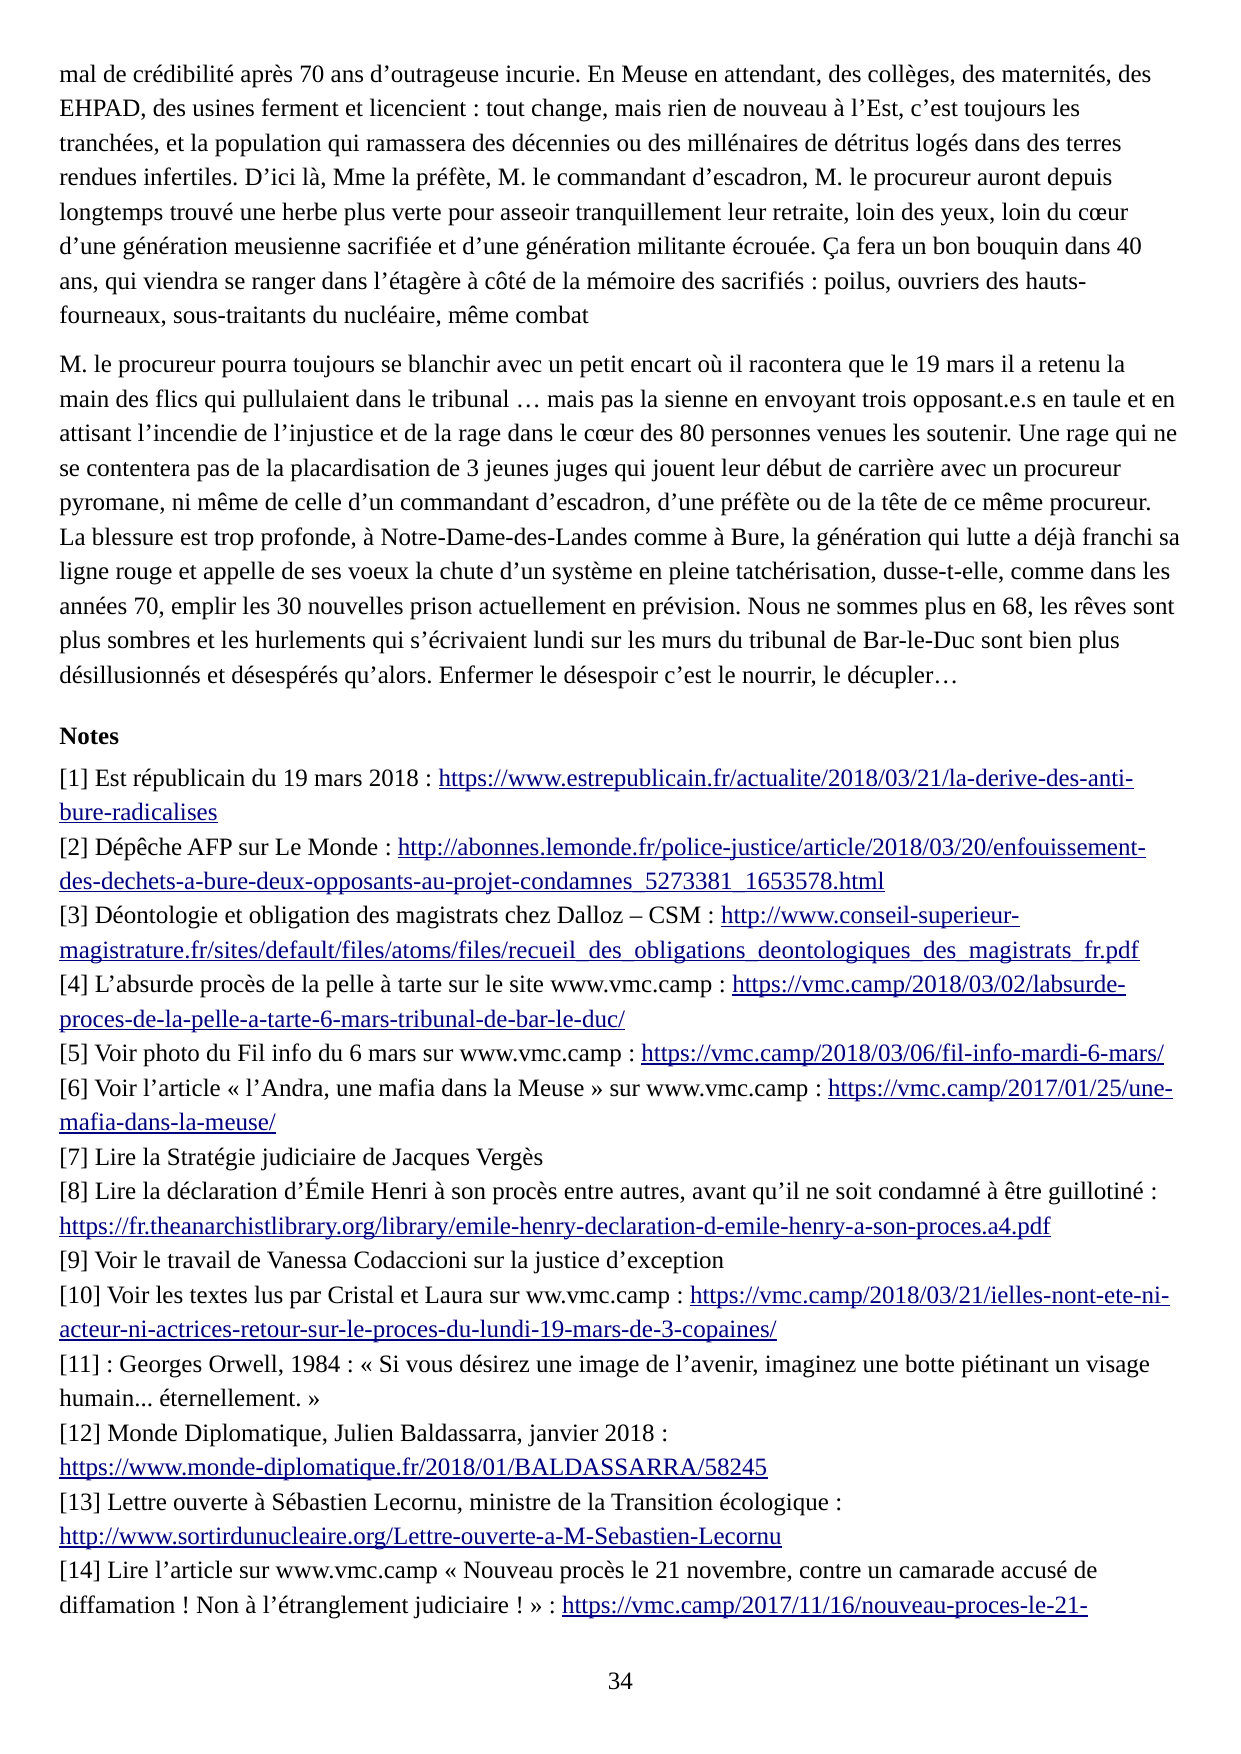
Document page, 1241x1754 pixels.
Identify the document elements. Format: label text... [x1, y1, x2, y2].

text M. le procureur pourra toujours se blanchir avec un petit encart où il racontera que le 19 mars il a retenu la main des flics qui pullulaient dans le tribunal … mais pas la sienne en envoyant trois opposant.e.s en taule et en attisant l’incendie de l’injustice et de la rage dans le cœur des 80 personnes venues les soutenir. Une rage qui ne se contentera pas de la placardisation de 3 jeunes juges qui jouent leur début de carrière avec un procureur pyromane, ni même de celle d’un commandant d’escadron, d’une préfète ou de la tête de ce même procureur. La blessure est trop profonde, à Notre-Dame-des-Landes comme à Bure, la génération qui lutte a déjà franchi sa ligne rouge et appelle de ses voeux la chute d’un système en pleine tatchérisation, dusse-t-elle, comme dans les années 70, emplir les 30 nouvelles prison actuellement en prévision. Nous ne sommes plus en 68, les rêves sont plus sombres et les hurlements qui s’écrivaient lundi sur les murs du tribunal de Bar-le-Duc sont bien plus désillusionnés et désespérés qu’alors. Enfermer le désespoir c’est le nourrir, le décupler… [59, 349, 1181, 688]
text [1] Est républicain du 19 mars 2018 : https://www.estrepublicain.fr/actualite/2018/03/21/la-derive-des-anti-bure-radicalises [2] Dépêche AFP sur Le Monde : http://abonnes.lemonde.fr/police-justice/article/2018/03/20/enfouissement-des-dechets-a-bure-deux-opposants-au-projet-condamnes_5273381_1653578.html [3] Déontologie et obligation des magistrats chez Dalloz – CSM : http://www.conseil-superieur-magistrature.fr/sites/default/files/atoms/files/recueil_des_obligations_deontologiques_des_magistrats_fr.pdf [4] L’absurde procès de la pelle à tarte sur le site www.vmc.camp : https://vmc.camp/2018/03/02/labsurde-proces-de-la-pelle-a-tarte-6-mars-tribunal-de-bar-le-duc/ [5] Voir photo du Fil info du 6 mars sur www.vmc.camp : https://vmc.camp/2018/03/06/fil-info-mardi-6-mars/ [6] Voir l’article « l’Andra, une mafia dans la Meuse » sur www.vmc.camp : https://vmc.camp/2017/01/25/une-mafia-dans-la-meuse/ [7] Lire la Stratégie judiciaire de Jacques Vergès [8] Lire la déclaration d’Émile Henri à son procès entre autres, avant qu’il ne soit condamné à être guillotiné : https://fr.theanarchistlibrary.org/library/emile-henry-declaration-d-emile-henry-a-son-proces.a4.pdf [9] Voir le travail de Vanessa Codaccioni sur la justice d’exception [10] Voir les textes lus par Cristal et Laura sur ww.vmc.camp : https://vmc.camp/2018/03/21/ielles-nont-ete-ni-acteur-ni-actrices-retour-sur-le-proces-du-lundi-19-mars-de-3-copaines/ [11] : Georges Orwell, 1984 : « Si vous désirez une image de l’avenir, imaginez une botte piétinant un visage humain... éternellement. » [12] Monde Diplomatique, Julien Baldassarra, janvier 2018 : https://www.monde-diplomatique.fr/2018/01/BALDASSARRA/58245 [13] Lettre ouverte à Sébastien Lecornu, ministre de la Transition écologique : http://www.sortirdunucleaire.org/Lettre-ouverte-a-M-Sebastien-Lecornu [14] Lire l’article sur www.vmc.camp « Nouveau procès le 21 novembre, contre un camarade accusé de diffamation ! Non à l’étranglement judiciaire ! » : https://vmc.camp/2017/11/16/nouveau-proces-le-21- [59, 763, 1181, 1619]
text mal de crédibilité après 70 ans d’outrageuse incurie. En Meuse en attendant, des collèges, des maternités, des EHPAD, des usines ferment et licencient : tout change, mais rien de nouveau à l’Est, c’est toujours les tranchées, et la population qui ramassera des décennies ou des millénaires de détritus logés dans des terres rendues infertiles. D’ici là, Mme la préfète, M. le commandant d’escadron, M. le procureur auront depuis longtemps trouvé une herbe plus verte pour asseoir tranquillement leur retraite, loin des yeux, loin du cœur d’une génération meusienne sacrifiée et d’une génération militante écrouée. Ça fera un bon bouquin dans 40 ans, qui viendra se ranger dans l’étagère à côté de la mémoire des sacrifiés : poilus, ouvriers des hauts-fourneaux, sous-traitants du nucléaire, même combat [59, 59, 1181, 329]
subtitle Notes [59, 721, 1181, 750]
